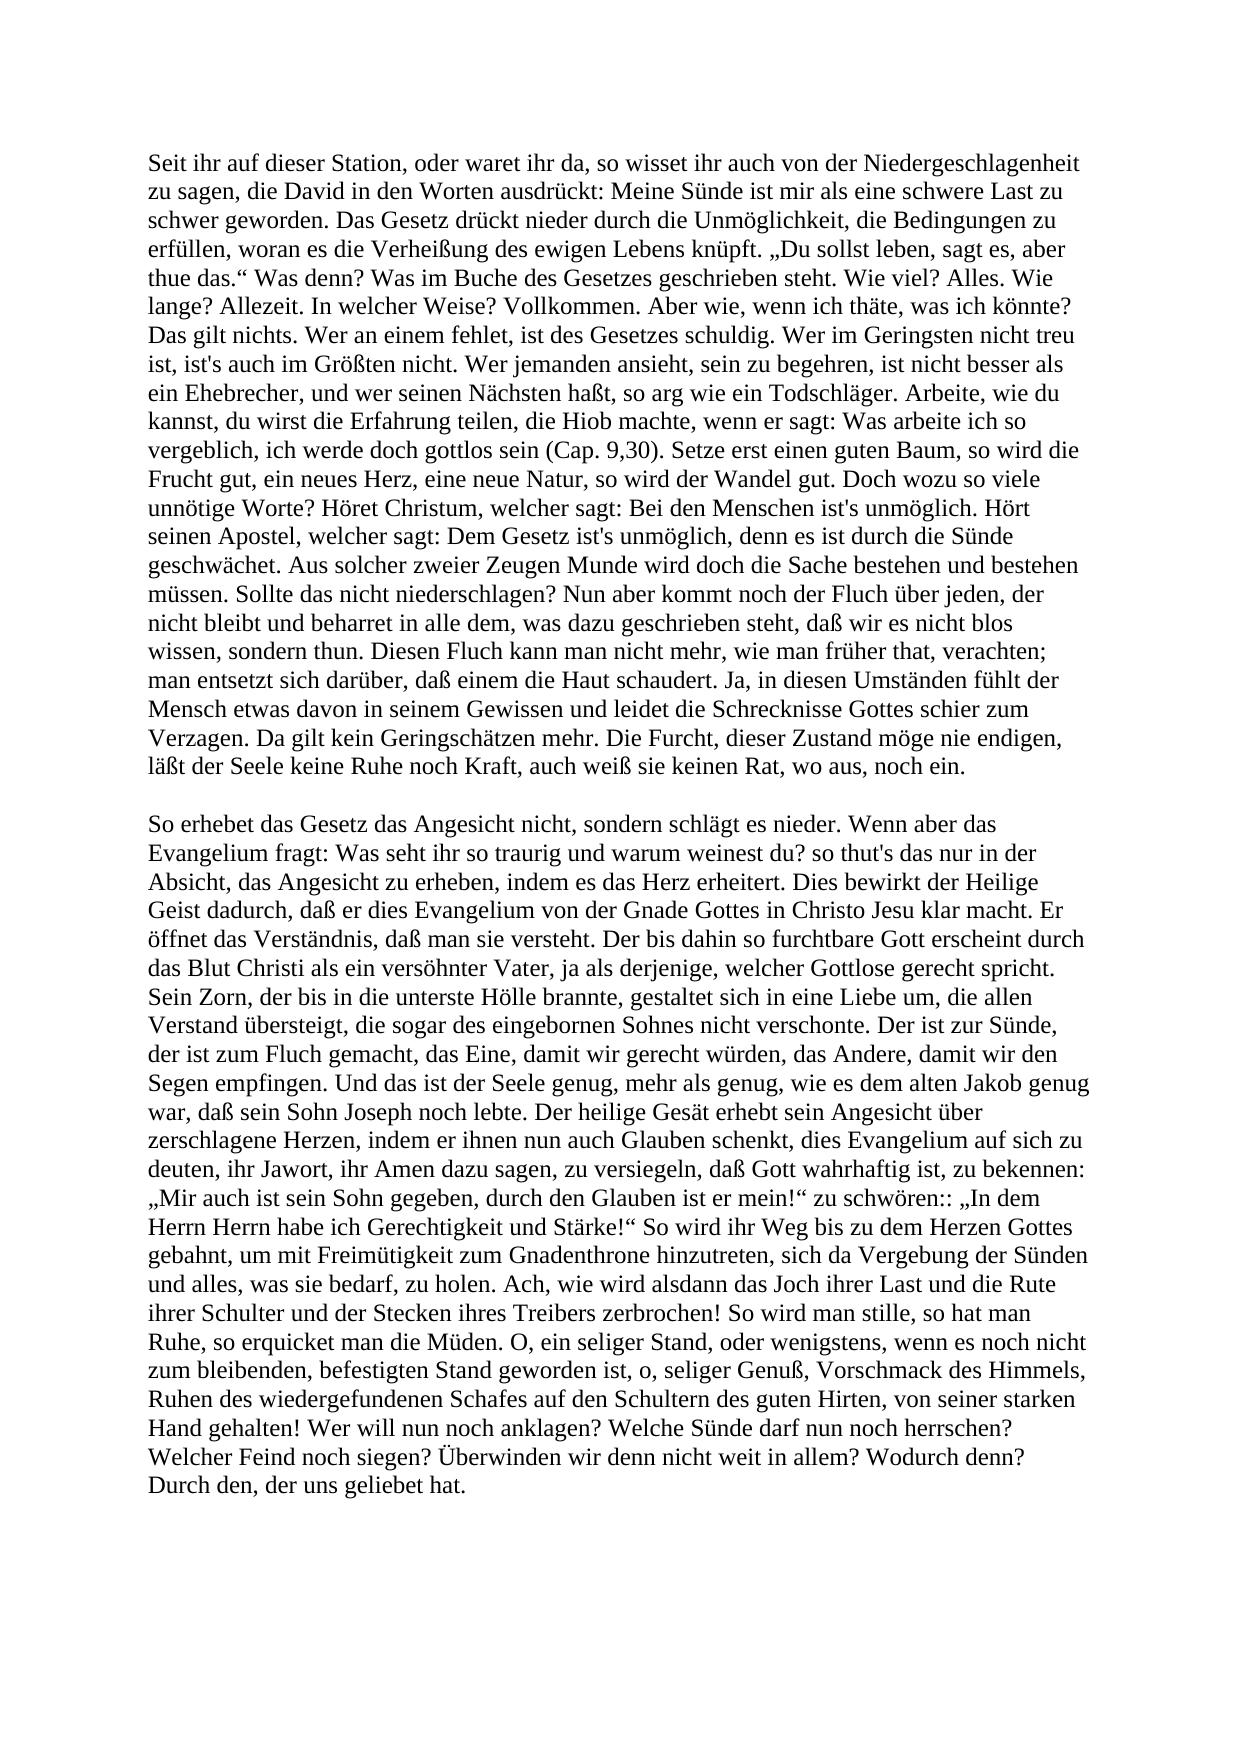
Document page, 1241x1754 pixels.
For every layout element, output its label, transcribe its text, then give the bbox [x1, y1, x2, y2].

text So erhebet das Gesetz das Angesicht nicht, sondern schlägt es nieder. Wenn aber das Evangelium fragt: Was seht ihr so traurig und warum weinest du? so thut's das nur in der Absicht, das Angesicht zu erheben, indem es das Herz erheitert. Dies bewirkt der Heilige Geist dadurch, daß er dies Evangelium von der Gnade Gottes in Christo Jesu klar macht. Er öffnet das Verständnis, daß man sie versteht. Der bis dahin so furchtbare Gott erscheint durch das Blut Christi als ein versöhnter Vater, ja als derjenige, welcher Gottlose gerecht spricht. Sein Zorn, der bis in die unterste Hölle brannte, gestaltet sich in eine Liebe um, die allen Verstand übersteigt, die sogar des eingebornen Sohnes nicht verschonte. Der ist zur Sünde, der ist zum Fluch gemacht, das Eine, damit wir gerecht würden, das Andere, damit wir den Segen empfingen. Und das ist der Seele genug, mehr als genug, wie es dem alten Jakob genug war, daß sein Sohn Joseph noch lebte. Der heilige Gesät erhebt sein Angesicht über zerschlagene Herzen, indem er ihnen nun auch Glauben schenkt, dies Evangelium auf sich zu deuten, ihr Jawort, ihr Amen dazu sagen, zu versiegeln, daß Gott wahrhaftig ist, zu bekennen: „Mir auch ist sein Sohn gegeben, durch den Glauben ist er mein!“ zu schwören:: „In dem Herrn Herrn habe ich Gerechtigkeit und Stärke!“ So wird ihr Weg bis zu dem Herzen Gottes gebahnt, um mit Freimütigkeit zum Gnadenthrone hinzutreten, sich da Vergebung der Sünden und alles, was sie bedarf, zu holen. Ach, wie wird alsdann das Joch ihrer Last und die Rute ihrer Schulter und der Stecken ihres Treibers zerbrochen! So wird man stille, so hat man Ruhe, so erquicket man die Müden. O, ein seliger Stand, oder wenigstens, wenn es noch nicht zum bleibenden, befestigten Stand geworden ist, o, seliger Genuß, Vorschmack des Himmels, Ruhen des wiedergefundenen Schafes auf den Schultern des guten Hirten, von seiner starken Hand gehalten! Wer will nun noch anklagen? Welche Sünde darf nun noch herrschen? Welcher Feind noch siegen? Überwinden wir denn nicht weit in allem? Wodurch denn? Durch den, der uns geliebet hat. [148, 809, 1093, 1499]
text Seit ihr auf dieser Station, oder waret ihr da, so wisset ihr auch von der Niedergeschlagenheit zu sagen, die David in den Worten ausdrückt: Meine Sünde ist mir als eine schwere Last zu schwer geworden. Das Gesetz drückt nieder durch die Unmöglichkeit, die Bedingungen zu erfüllen, woran es die Verheißung des ewigen Lebens knüpft. „Du sollst leben, sagt es, aber thue das.“ Was denn? Was im Buche des Gesetzes geschrieben steht. Wie viel? Alles. Wie lange? Allezeit. In welcher Weise? Vollkommen. Aber wie, wenn ich thäte, was ich könnte? Das gilt nichts. Wer an einem fehlet, ist des Gesetzes schuldig. Wer im Geringsten nicht treu ist, ist's auch im Größten nicht. Wer jemanden ansieht, sein zu begehren, ist nicht besser als ein Ehebrecher, und wer seinen Nächsten haßt, so arg wie ein Todschläger. Arbeite, wie du kannst, du wirst die Erfahrung teilen, die Hiob machte, wenn er sagt: Was arbeite ich so vergeblich, ich werde doch gottlos sein (Cap. 9,30). Setze erst einen guten Baum, so wird die Frucht gut, ein neues Herz, eine neue Natur, so wird der Wandel gut. Doch wozu so viele unnötige Worte? Höret Christum, welcher sagt: Bei den Menschen ist's unmöglich. Hört seinen Apostel, welcher sagt: Dem Gesetz ist's unmöglich, denn es ist durch die Sünde geschwächet. Aus solcher zweier Zeugen Munde wird doch die Sache bestehen und bestehen müssen. Sollte das nicht niederschlagen? Nun aber kommt noch der Fluch über jeden, der nicht bleibt und beharret in alle dem, was dazu geschrieben steht, daß wir es nicht blos wissen, sondern thun. Diesen Fluch kann man nicht mehr, wie man früher that, verachten; man entsetzt sich darüber, daß einem die Haut schaudert. Ja, in diesen Umständen fühlt der Mensch etwas davon in seinem Gewissen und leidet die Schrecknisse Gottes schier zum Verzagen. Da gilt kein Geringschätzen mehr. Die Furcht, dieser Zustand möge nie endigen, läßt der Seele keine Ruhe noch Kraft, auch weiß sie keinen Rat, wo aus, noch ein. [148, 148, 1093, 780]
